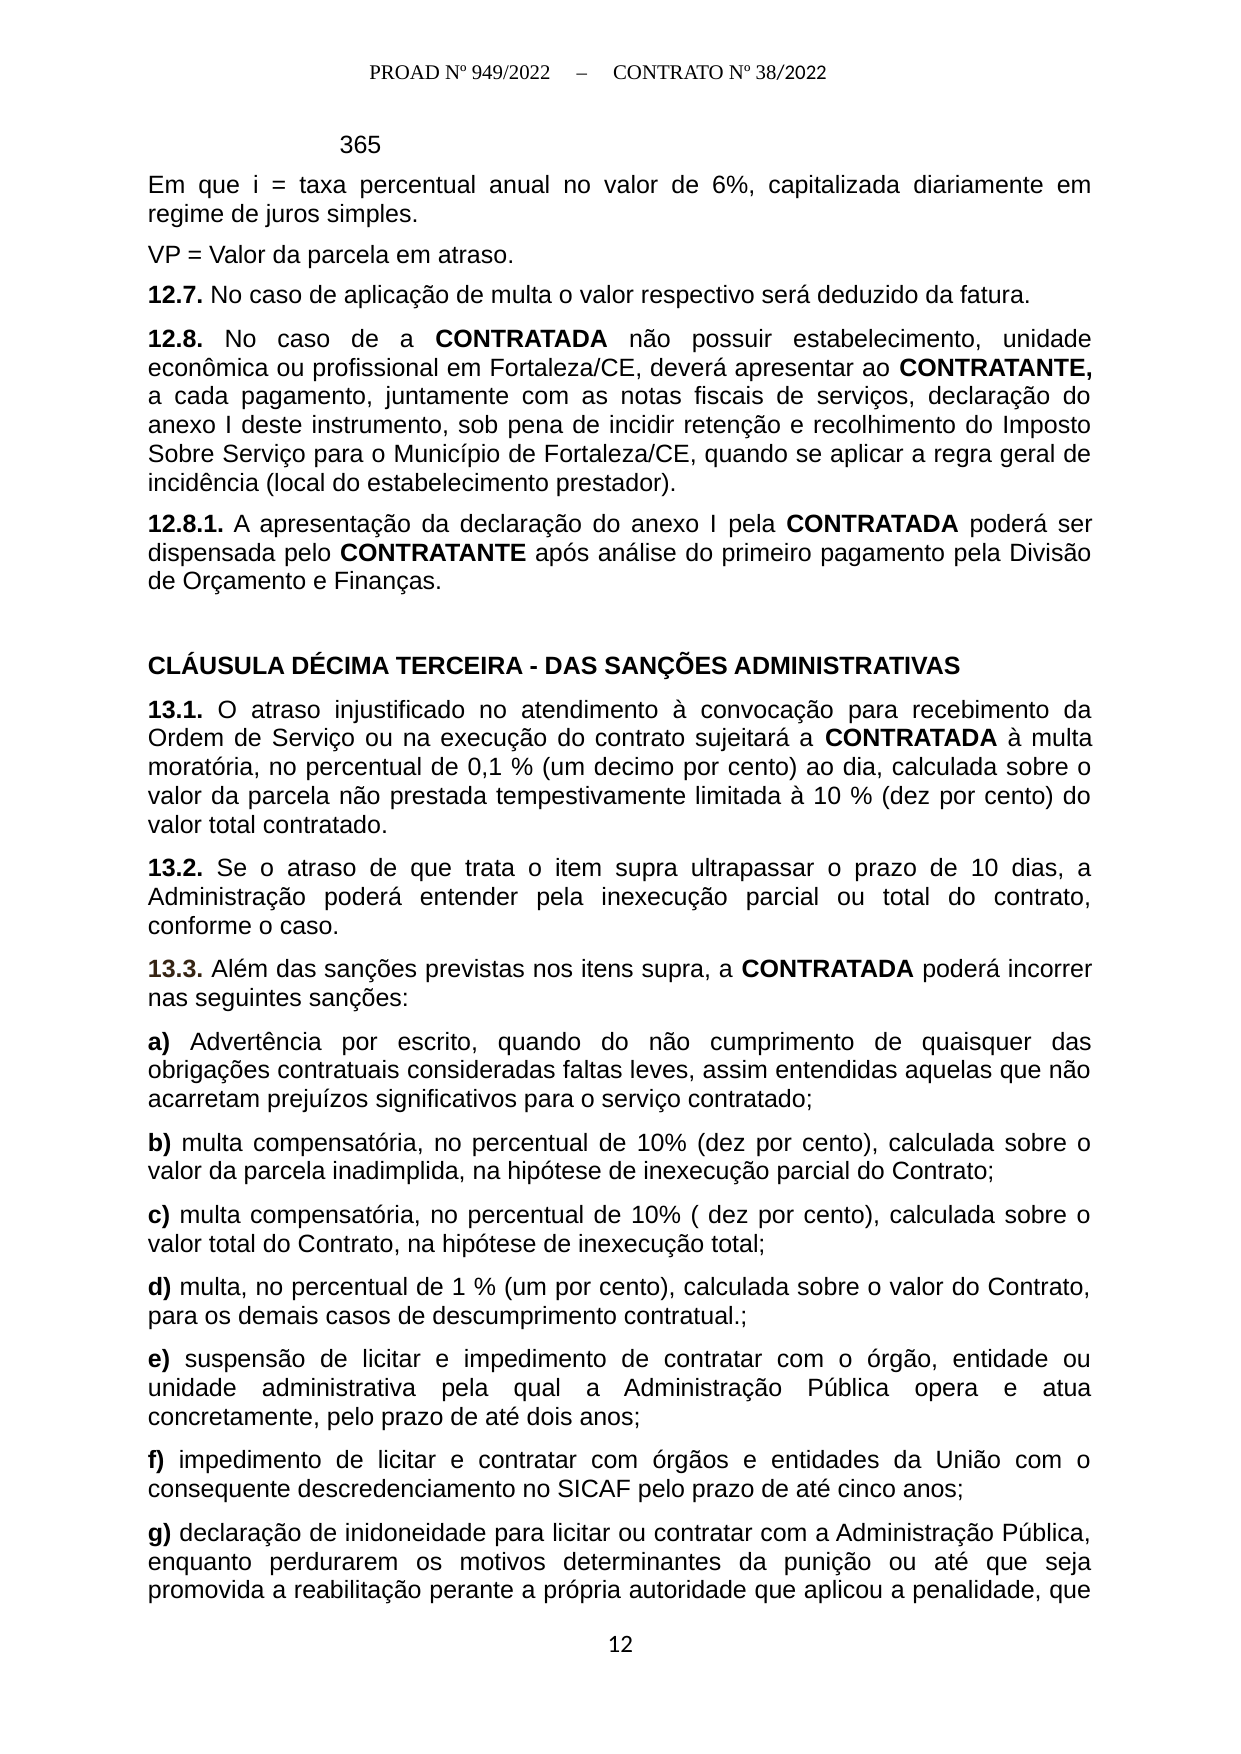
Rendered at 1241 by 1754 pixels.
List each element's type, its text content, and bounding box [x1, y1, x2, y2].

text 12.8.1. A apresentação da declaração do anexo I pela CONTRATADA poderá ser dispensada pelo CONTRATANTE após análise do primeiro pagamento pela Divisão de Orçamento e Finanças. [148, 509, 1093, 595]
text c) multa compensatória, no percentual de 10% ( dez por cento), calculada sobre o valor total do Contrato, na hipótese de inexecução total; [148, 1200, 1093, 1257]
text 12.7. No caso de aplicação de multa o valor respectivo será deduzido da fatura. [148, 280, 1093, 309]
text 12.8. No caso de a CONTRATADA não possuir estabelecimento, unidade econômica ou profissional em Fortaleza/CE, deverá apresentar ao CONTRATANTE, a cada pagamento, juntamente com as notas fiscais de serviços, declaração do anexo I deste instrumento, sob pena de incidir retenção e recolhimento do Imposto Sobre Serviço para o Município de Fortaleza/CE, quando se aplicar a regra geral de incidência (local do estabelecimento prestador). [148, 324, 1093, 496]
text Em que i = taxa percentual anual no valor de 6%, capitalizada diariamente em regime de juros simples. [148, 170, 1093, 228]
text CLÁUSULA DÉCIMA TERCEIRA - DAS SANÇÕES ADMINISTRATIVAS [148, 651, 1093, 680]
text d) multa, no percentual de 1 % (um por cento), calculada sobre o valor do Contrato, para os demais casos de descumprimento contratual.; [148, 1272, 1093, 1329]
text 13.3. Além das sanções previstas nos itens supra, a CONTRATADA poderá incorrer nas seguintes sanções: [148, 954, 1093, 1012]
text a) Advertência por escrito, quando do não cumprimento de quaisquer das obrigações contratuais consideradas faltas leves, assim entendidas aquelas que não acarretam prejuízos significativos para o serviço contratado; [148, 1026, 1093, 1113]
text b) multa compensatória, no percentual de 10% (dez por cento), calculada sobre o valor da parcela inadimplida, na hipótese de inexecução parcial do Contrato; [148, 1127, 1093, 1185]
text 13.1. O atraso injustificado no atendimento à convocação para recebimento da Ordem de Serviço ou na execução do contrato sujeitará a CONTRATADA à multa moratória, no percentual de 0,1 % (um decimo por cento) ao dia, calculada sobre o valor da parcela não prestada tempestivamente limitada à 10 % (dez por cento) do valor total contratado. [148, 694, 1093, 838]
text 365 [148, 130, 1093, 159]
text f) impedimento de licitar e contratar com órgãos e entidades da União com o consequente descredenciamento no SICAF pelo prazo de até cinco anos; [148, 1445, 1093, 1503]
text 13.2. Se o atraso de que trata o item supra ultrapassar o prazo de 10 dias, a Administração poderá entender pela inexecução parcial ou total do contrato, conforme o caso. [148, 853, 1093, 939]
text g) declaração de inidoneidade para licitar ou contratar com a Administração Pública, enquanto perdurarem os motivos determinantes da punição ou até que seja promovida a reabilitação perante a própria autoridade que aplicou a penalidade, que [148, 1518, 1093, 1604]
text VP = Valor da parcela em atraso. [148, 240, 1093, 268]
text e) suspensão de licitar e impedimento de contratar com o órgão, entidade ou unidade administrativa pela qual a Administração Pública opera e atua concretamente, pelo prazo de até dois anos; [148, 1344, 1093, 1431]
